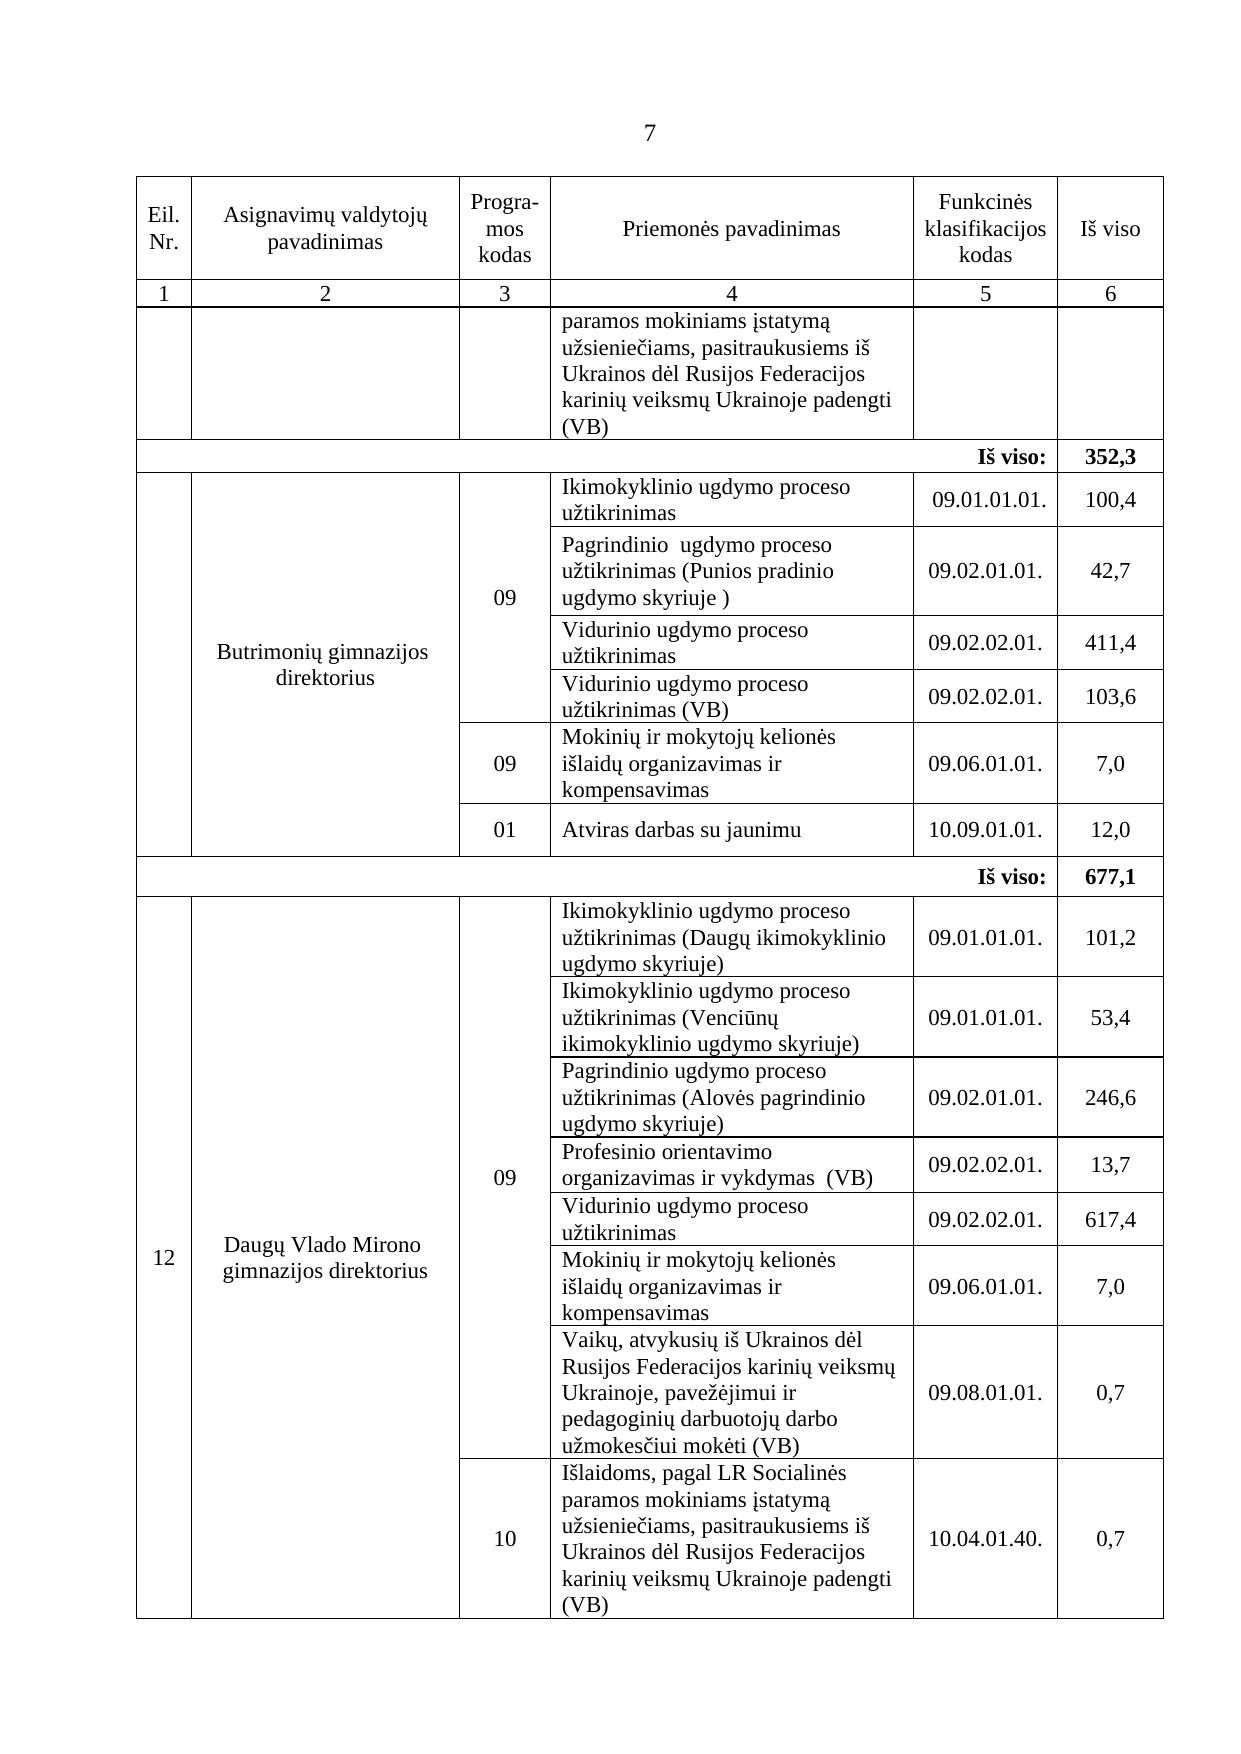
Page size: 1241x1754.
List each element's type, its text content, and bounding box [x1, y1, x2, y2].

table_cell 103,6 [1058, 670, 1163, 722]
table_cell Iš viso: [137, 440, 1057, 472]
table_cell 4 [551, 280, 913, 306]
table_cell 2 [192, 280, 459, 306]
table_cell Išlaidoms, pagal LR Socialinės paramos mokiniams įstatymą užsieniečiams, pasitraukusiems iš Ukrainos dėl Rusijos Federacijos karinių veiksmų Ukrainoje padengti (VB) [551, 1459, 913, 1617]
table_header Priemonės pavadinimas [551, 177, 913, 279]
table_cell 101,2 [1058, 897, 1163, 976]
table_cell 246,6 [1058, 1058, 1163, 1136]
table_cell Mokinių ir mokytojų kelionės išlaidų organizavimas ir kompensavimas [551, 723, 913, 802]
table_cell Ikimokyklinio ugdymo proceso užtikrinimas (Daugų ikimokyklinio ugdymo skyriuje) [551, 897, 913, 976]
table_cell [1058, 308, 1163, 439]
table_cell 411,4 [1058, 616, 1163, 668]
table_cell Ikimokyklinio ugdymo proceso užtikrinimas [551, 473, 913, 526]
table_cell 09.01.01.01. [914, 977, 1057, 1056]
table_cell 09.06.01.01. [914, 723, 1057, 802]
table_cell Butrimonių gimnazijos direktorius [192, 473, 459, 856]
table_cell 09.02.02.01. [914, 670, 1057, 722]
table_header Eil. Nr. [137, 177, 191, 279]
table_cell 10.04.01.40. [914, 1459, 1057, 1617]
table_cell 6 [1058, 280, 1163, 306]
table_header Progra-mos kodas [460, 177, 550, 279]
table_cell Pagrindinio ugdymo proceso užtikrinimas (Alovės pagrindinio ugdymo skyriuje) [551, 1058, 913, 1136]
table_cell 0,7 [1058, 1326, 1163, 1458]
table_cell [914, 308, 1057, 439]
table_cell 09.02.01.01. [914, 527, 1057, 615]
table_cell 01 [460, 804, 550, 856]
table_cell 0,7 [1058, 1459, 1163, 1617]
table_cell 09.02.02.01. [914, 1138, 1057, 1192]
table_cell [460, 308, 550, 439]
table_cell 3 [460, 280, 550, 306]
table_cell 677,1 [1058, 857, 1163, 896]
table_cell Vidurinio ugdymo proceso užtikrinimas [551, 616, 913, 668]
table_cell Atviras darbas su jaunimu [551, 804, 913, 856]
table_cell paramos mokiniams įstatymą užsieniečiams, pasitraukusiems iš Ukrainos dėl Rusijos Federacijos karinių veiksmų Ukrainoje padengti (VB) [551, 308, 913, 439]
table_cell 09 [460, 723, 550, 802]
table_cell [137, 473, 191, 856]
table_cell Profesinio orientavimo organizavimas ir vykdymas (VB) [551, 1138, 913, 1192]
table_cell [137, 308, 191, 439]
table_cell 12,0 [1058, 804, 1163, 856]
table_cell Vidurinio ugdymo proceso užtikrinimas [551, 1193, 913, 1245]
table_cell Vaikų, atvykusių iš Ukrainos dėl Rusijos Federacijos karinių veiksmų Ukrainoje, pavežėjimui ir pedagoginių darbuotojų darbo užmokesčiui mokėti (VB) [551, 1326, 913, 1458]
table_cell 09.08.01.01. [914, 1326, 1057, 1458]
table_cell Vidurinio ugdymo proceso užtikrinimas (VB) [551, 670, 913, 722]
table_cell [192, 308, 459, 439]
table_cell 09.02.02.01. [914, 1193, 1057, 1245]
table_cell Iš viso: [137, 857, 1057, 896]
table_cell 617,4 [1058, 1193, 1163, 1245]
table_cell 7,0 [1058, 723, 1163, 802]
table_cell 09.01.01.01. [914, 897, 1057, 976]
table_cell 09 [460, 473, 550, 722]
table_cell 09.02.01.01. [914, 1058, 1057, 1136]
table_cell 09 [460, 897, 550, 1458]
table_cell 5 [914, 280, 1057, 306]
table_cell 53,4 [1058, 977, 1163, 1056]
table_cell 7,0 [1058, 1246, 1163, 1325]
table_cell 09.06.01.01. [914, 1246, 1057, 1325]
table_cell 10.09.01.01. [914, 804, 1057, 856]
table_cell Mokinių ir mokytojų kelionės išlaidų organizavimas ir kompensavimas [551, 1246, 913, 1325]
table_header Asignavimų valdytojų pavadinimas [192, 177, 459, 279]
table_cell Ikimokyklinio ugdymo proceso užtikrinimas (Venciūnų ikimokyklinio ugdymo skyriuje) [551, 977, 913, 1056]
table_cell 13,7 [1058, 1138, 1163, 1192]
table_cell 42,7 [1058, 527, 1163, 615]
table_cell 1 [137, 280, 191, 306]
table_header Iš viso [1058, 177, 1163, 279]
table_cell 10 [460, 1459, 550, 1617]
table_cell Pagrindinio ugdymo proceso užtikrinimas (Punios pradinio ugdymo skyriuje ) [551, 527, 913, 615]
table_cell 09.01.01.01. [914, 473, 1057, 526]
table_cell 09.02.02.01. [914, 616, 1057, 668]
table_header Funkcinės klasifikacijos kodas [914, 177, 1057, 279]
table_cell 12 [137, 897, 191, 1617]
table_cell Daugų Vlado Mirono gimnazijos direktorius [192, 897, 459, 1617]
table_cell 352,3 [1058, 440, 1163, 472]
table_cell 100,4 [1058, 473, 1163, 526]
